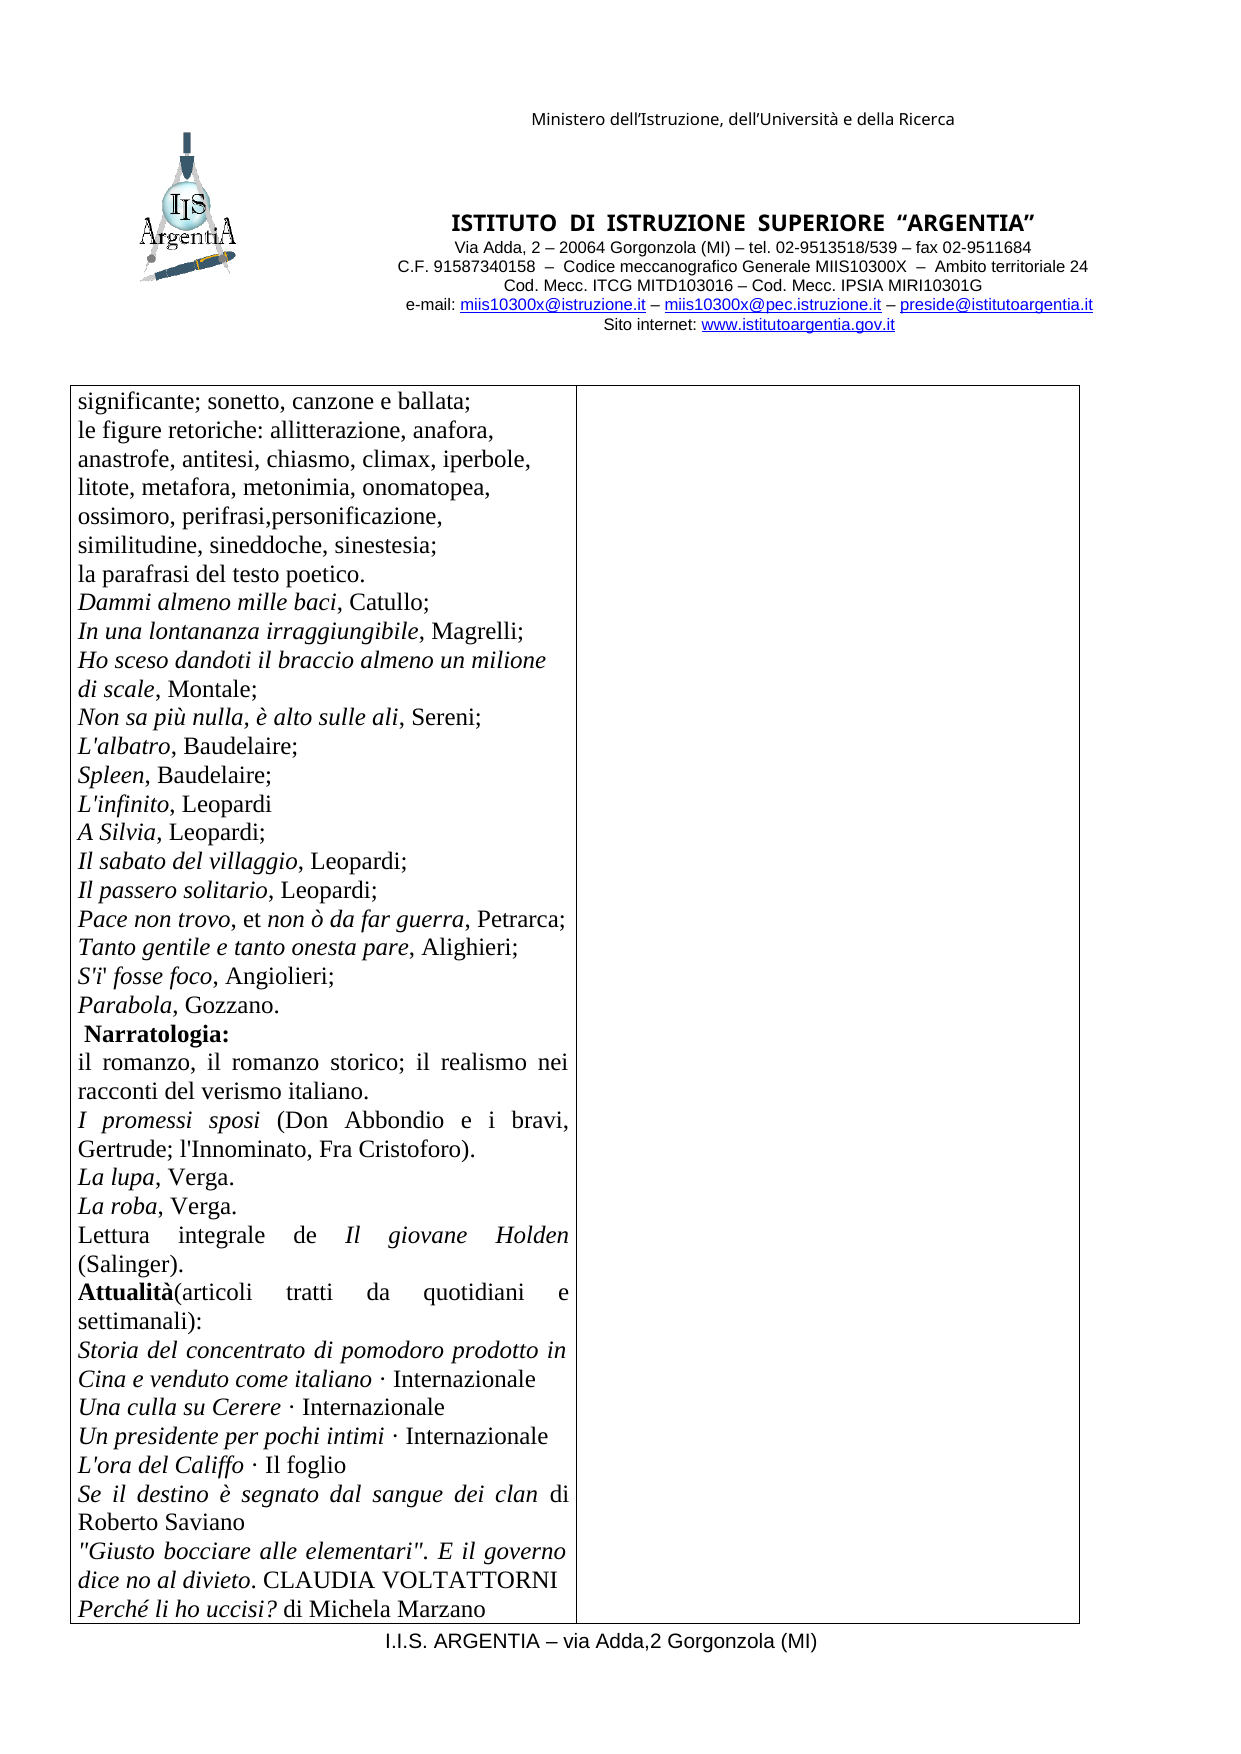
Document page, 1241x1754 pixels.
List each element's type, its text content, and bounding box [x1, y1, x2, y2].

table_cell [577, 386, 1079, 1622]
table_cell significante; sonetto, canzone e ballata; le figure retoriche: allitterazione, anafora, anastrofe, antitesi, chiasmo, climax, iperbole, litote, metafora, metonimia, onomatopea, ossimoro, perifrasi,personificazione, similitudine, sineddoche, sinestesia; la parafrasi del testo poetico. Dammi almeno mille baci, Catullo; In una lontananza irraggiungibile, Magrelli; Ho sceso dandoti il braccio almeno un milione di scale, Montale; Non sa più nulla, è alto sulle ali, Sereni; L'albatro, Baudelaire; Spleen, Baudelaire; L'infinito, Leopardi A Silvia, Leopardi; Il sabato del villaggio, Leopardi; Il passero solitario, Leopardi; Pace non trovo, et non ò da far guerra, Petrarca; Tanto gentile e tanto onesta pare, Alighieri; S'i' fosse foco, Angiolieri; Parabola, Gozzano. Narratologia: il romanzo, il romanzo storico; il realismo nei racconti del verismo italiano. I promessi sposi (Don Abbondio e i bravi, Gertrude; l'Innominato, Fra Cristoforo). La lupa, Verga. La roba, Verga. Lettura integrale de Il giovane Holden (Salinger). Attualità(articoli tratti da quotidiani e settimanali): Storia del concentrato di pomodoro prodotto in Cina e venduto come italiano · Internazionale Una culla su Cerere · Internazionale Un presidente per pochi intimi · Internazionale L'ora del Califfo · Il foglio Se il destino è segnato dal sangue dei clan di Roberto Saviano "Giusto bocciare alle elementari". E il governo dice no al divieto. CLAUDIA VOLTATTORNI Perché li ho uccisi? di Michela Marzano [71, 386, 576, 1622]
